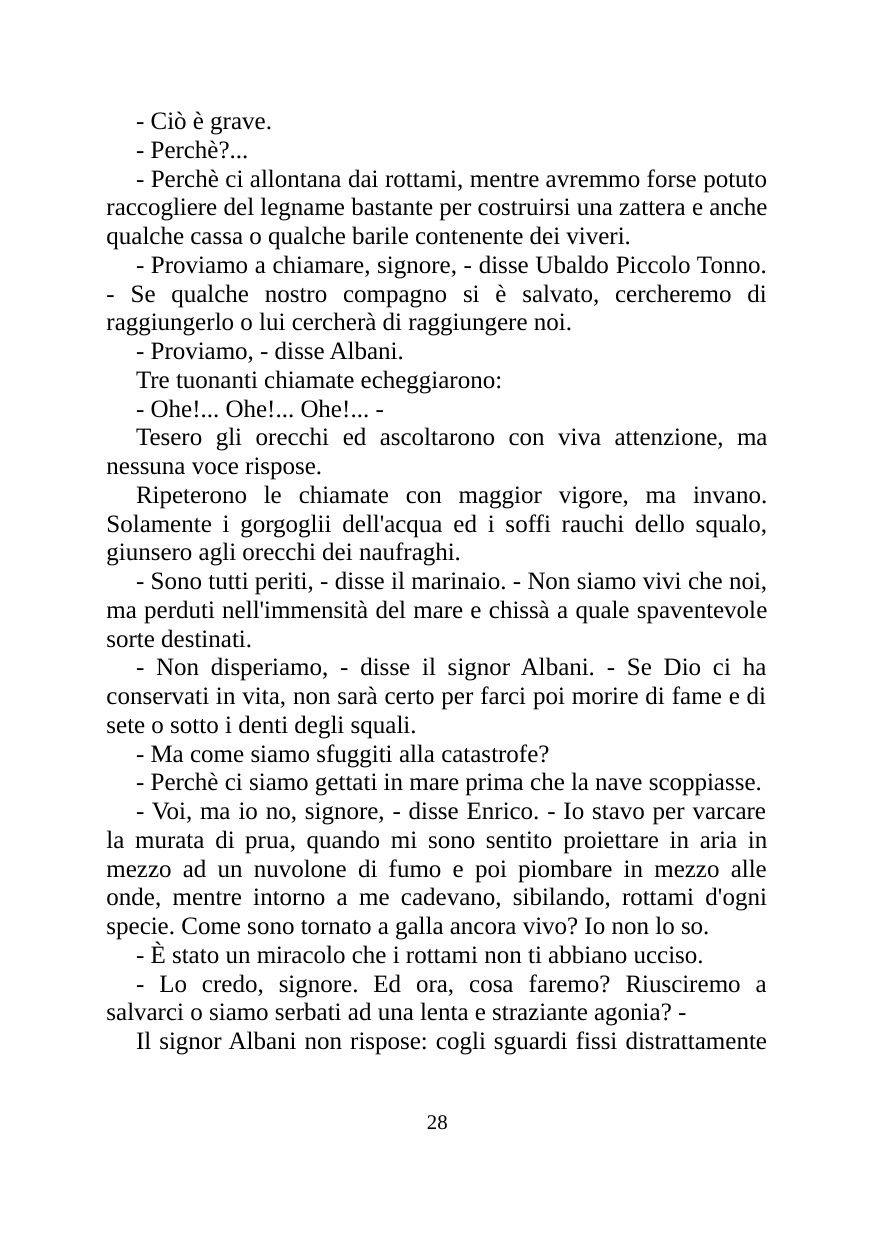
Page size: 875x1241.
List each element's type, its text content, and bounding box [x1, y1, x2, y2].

text - Voi, ma io no, signore, - disse Enrico. - Io stavo per varcare la murata di prua, quando mi sono sentito proiettare in aria in mezzo ad un nuvolone di fumo e poi piombare in mezzo alle onde, mentre intorno a me cadevano, sibilando, rottami d'ogni specie. Come sono tornato a galla ancora vivo? Io non lo so. [106, 796, 768, 940]
text Il signor Albani non rispose: cogli sguardi fissi distrattamente [106, 1026, 768, 1055]
text - Ciò è grave. [106, 106, 768, 135]
text - Perchè?... [106, 135, 768, 164]
text - Proviamo, - disse Albani. [106, 336, 768, 365]
text - Sono tutti periti, - disse il marinaio. - Non siamo vivi che noi, ma perduti nell'immensità del mare e chissà a quale spaventevole sorte destinati. [106, 566, 768, 652]
text Tre tuonanti chiamate echeggiarono: [106, 365, 768, 394]
text - Ohe!... Ohe!... Ohe!... - [106, 394, 768, 422]
text - È stato un miracolo che i rottami non ti abbiano ucciso. [106, 940, 768, 969]
text - Lo credo, signore. Ed ora, cosa faremo? Riusciremo a salvarci o siamo serbati ad una lenta e straziante agonia? - [106, 969, 768, 1026]
text - Ma come siamo sfuggiti alla catastrofe? [106, 739, 768, 767]
text - Perchè ci siamo gettati in mare prima che la nave scoppiasse. [106, 767, 768, 796]
text Ripeterono le chiamate con maggior vigore, ma invano. Solamente i gorgoglii dell'acqua ed i soffi rauchi dello squalo, giunsero agli orecchi dei naufraghi. [106, 480, 768, 566]
text - Proviamo a chiamare, signore, - disse Ubaldo Piccolo Tonno. - Se qualche nostro compagno si è salvato, cercheremo di raggiungerlo o lui cercherà di raggiungere noi. [106, 250, 768, 336]
text Tesero gli orecchi ed ascoltarono con viva attenzione, ma nessuna voce rispose. [106, 422, 768, 480]
text - Non disperiamo, - disse il signor Albani. - Se Dio ci ha conservati in vita, non sarà certo per farci poi morire di fame e di sete o sotto i denti degli squali. [106, 652, 768, 739]
text - Perchè ci allontana dai rottami, mentre avremmo forse potuto raccogliere del legname bastante per costruirsi una zattera e anche qualche cassa o qualche barile contenente dei viveri. [106, 164, 768, 250]
